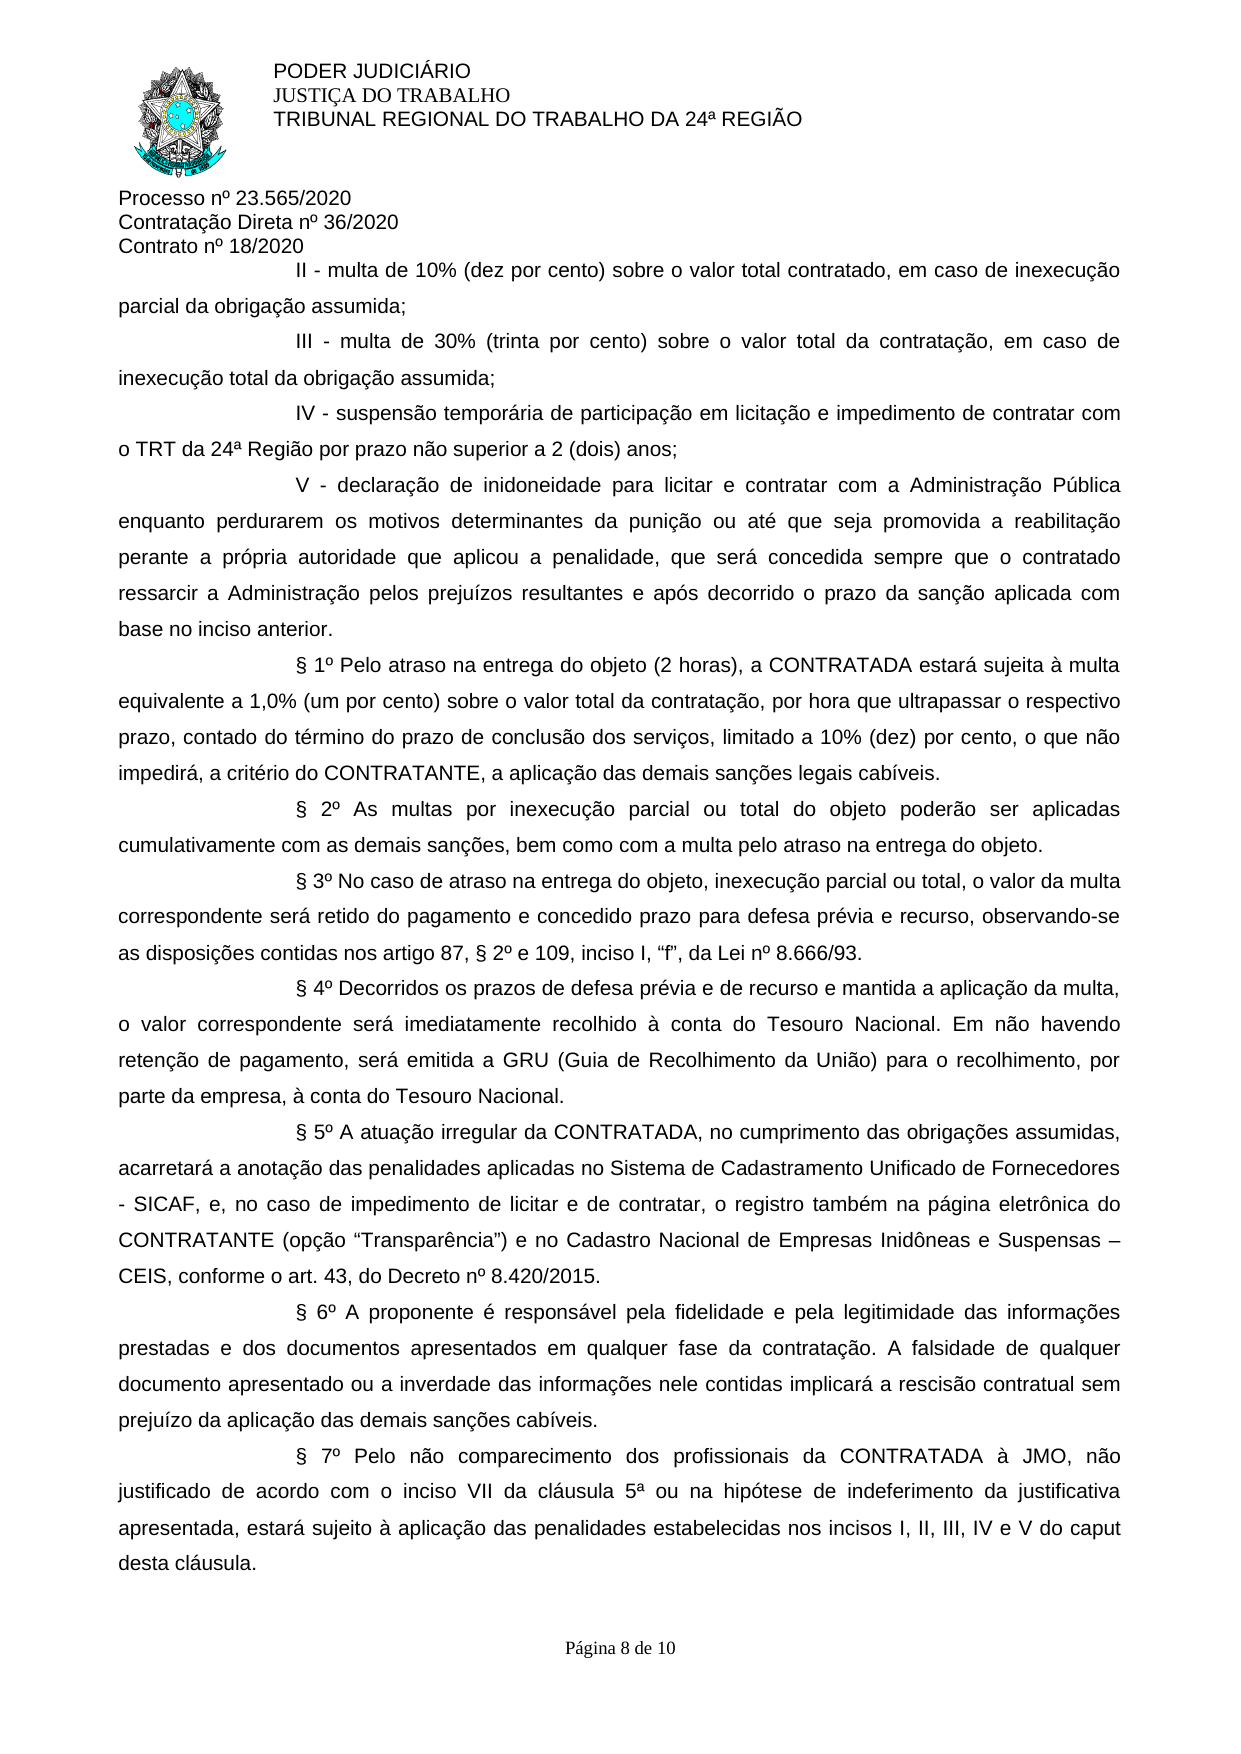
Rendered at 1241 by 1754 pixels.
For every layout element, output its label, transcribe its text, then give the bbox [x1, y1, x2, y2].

text § 2º As multas por inexecução parcial ou total do objeto poderão ser aplicadas cumulativamente com as demais sanções, bem como com a multa pelo atraso na entrega do objeto. [118, 797, 1122, 856]
text § 1º Pelo atraso na entrega do objeto (2 horas), a CONTRATADA estará sujeita à multa equivalente a 1,0% (um por cento) sobre o valor total da contratação, por hora que ultrapassar o respectivo prazo, contado do término do prazo de conclusão dos serviços, limitado a 10% (dez) por cento, o que não impedirá, a critério do CONTRATANTE, a aplicação das demais sanções legais cabíveis. [118, 653, 1122, 784]
picture [133, 66, 228, 178]
text § 3º No caso de atraso na entrega do objeto, inexecução parcial ou total, o valor da multa correspondente será retido do pagamento e concedido prazo para defesa prévia e recurso, observando-se as disposições contidas nos artigo 87, § 2º e 109, inciso I, “f”, da Lei nº 8.666/93. [118, 868, 1122, 964]
text IV - suspensão temporária de participação em licitação e impedimento de contratar com o TRT da 24ª Região por prazo não superior a 2 (dois) anos; [118, 401, 1122, 461]
text § 4º Decorridos os prazos de defesa prévia e de recurso e mantida a aplicação da multa, o valor correspondente será imediatamente recolhido à conta do Tesouro Nacional. Em não havendo retenção de pagamento, será emitida a GRU (Guia de Recolhimento da União) para o recolhimento, por parte da empresa, à conta do Tesouro Nacional. [118, 976, 1122, 1108]
text § 6º A proponente é responsável pela fidelidade e pela legitimidade das informações prestadas e dos documentos apresentados em qualquer fase da contratação. A falsidade de qualquer documento apresentado ou a inverdade das informações nele contidas implicará a rescisão contratual sem prejuízo da aplicação das demais sanções cabíveis. [118, 1300, 1122, 1431]
text § 7º Pelo não comparecimento dos profissionais da CONTRATADA à JMO, não justificado de acordo com o inciso VII da cláusula 5ª ou na hipótese de indeferimento da justificativa apresentada, estará sujeito à aplicação das penalidades estabelecidas nos incisos I, II, III, IV e V do caput desta cláusula. [118, 1443, 1122, 1575]
text III - multa de 30% (trinta por cento) sobre o valor total da contratação, em caso de inexecução total da obrigação assumida; [118, 329, 1122, 389]
text V - declaração de inidoneidade para licitar e contratar com a Administração Pública enquanto perdurarem os motivos determinantes da punição ou até que seja promovida a reabilitação perante a própria autoridade que aplicou a penalidade, que será concedida sempre que o contratado ressarcir a Administração pelos prejuízos resultantes e após decorrido o prazo da sanção aplicada com base no inciso anterior. [118, 473, 1122, 641]
text II - multa de 10% (dez por cento) sobre o valor total contratado, em caso de inexecução parcial da obrigação assumida; [118, 257, 1122, 317]
text § 5º A atuação irregular da CONTRATADA, no cumprimento das obrigações assumidas, acarretará a anotação das penalidades aplicadas no Sistema de Cadastramento Unificado de Fornecedores - SICAF, e, no caso de impedimento de licitar e de contratar, o registro também na página eletrônica do CONTRATANTE (opção “Transparência”) e no Cadastro Nacional de Empresas Inidôneas e Suspensas – CEIS, conforme o art. 43, do Decreto nº 8.420/2015. [118, 1120, 1122, 1288]
